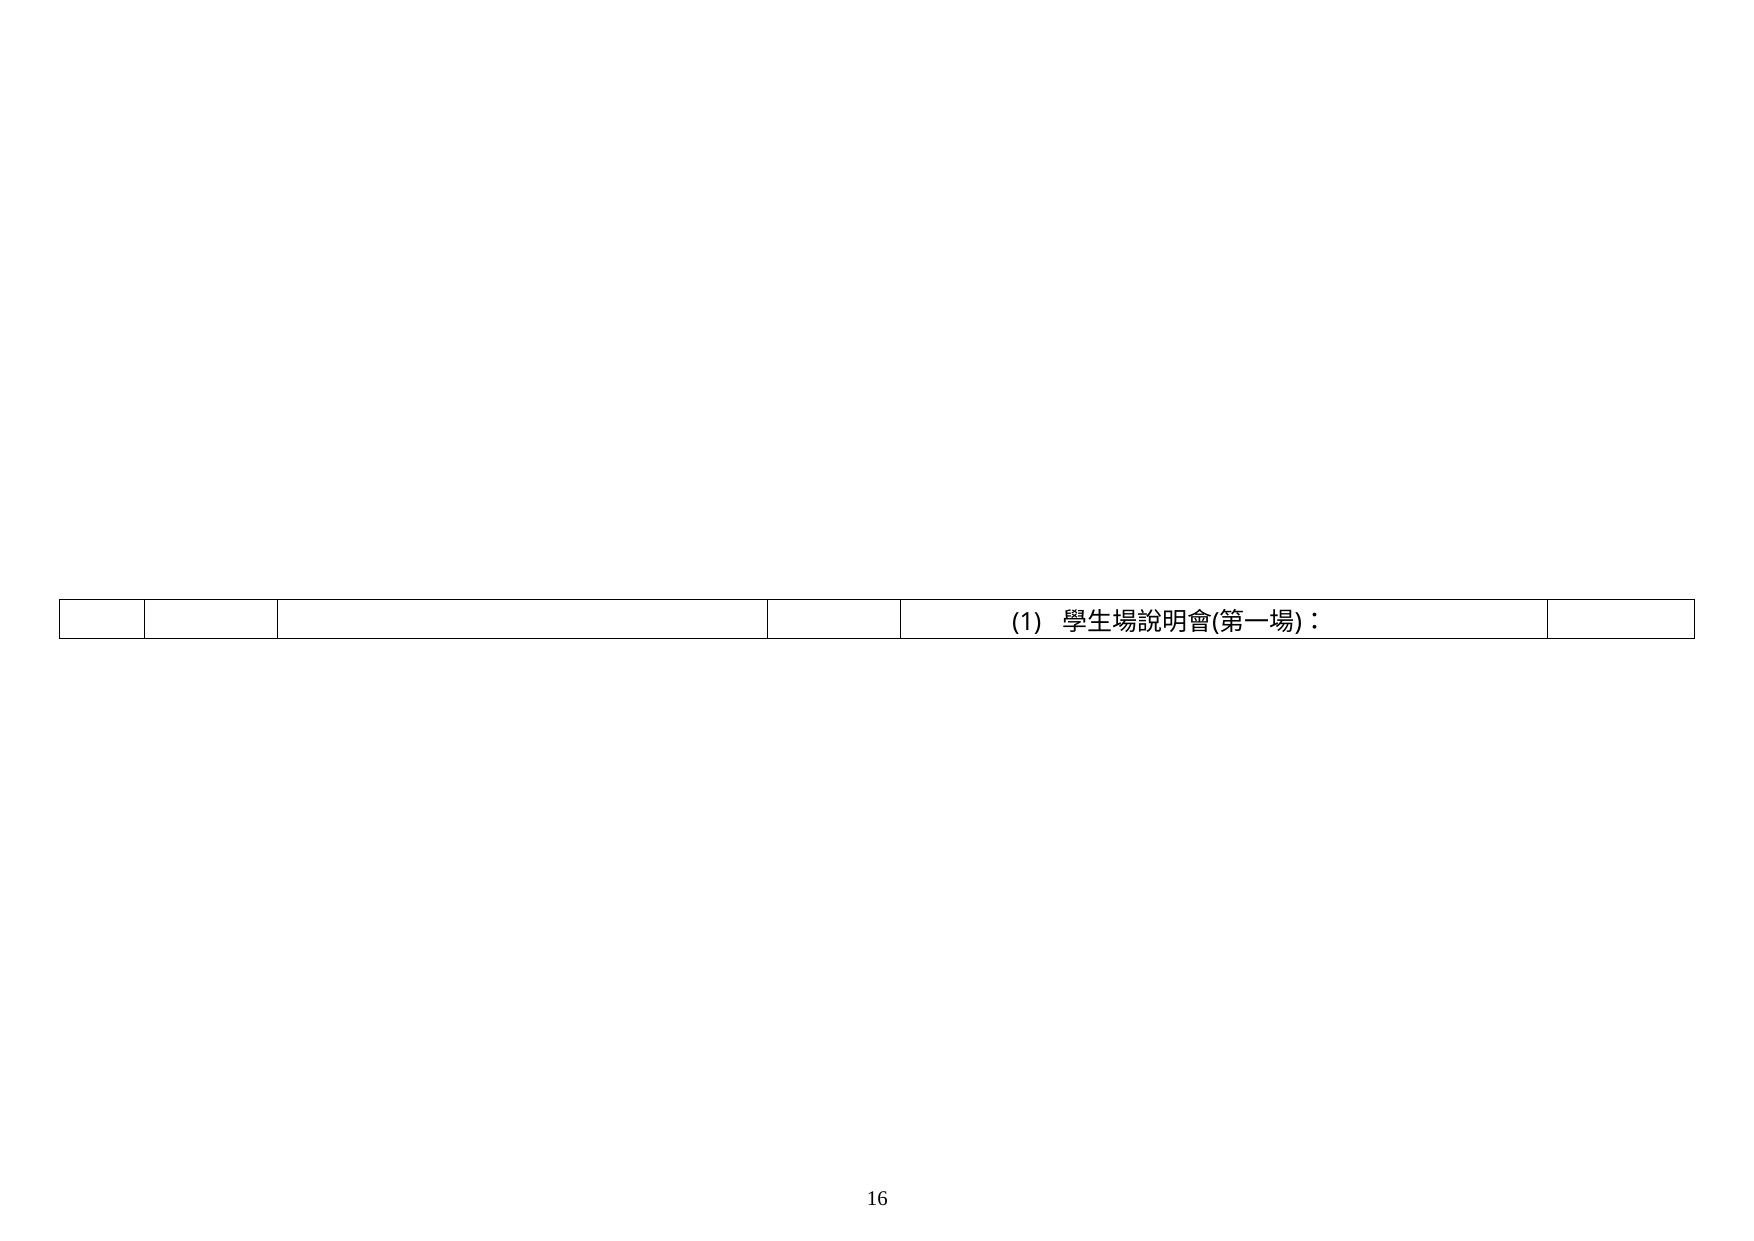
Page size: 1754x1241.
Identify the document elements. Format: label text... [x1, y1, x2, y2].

table_cell 教務處回覆： 本校115學年度行事曆，教務處舉辦2場學生場與教職員場說明會，彙整各方意見後，於115年1月26日以16+2週及18週兩案併陳提交學校行政協調會討論。學校經審議研議後，責成教務處以「精緻16+2週與18週雙軌學期制度」方案提交115年3月16日行政協調會，且經115年4月2日第1043次行政會議審議通過。 教務處課註組於115年4月14日函知本校二級以上單位115學年度行事曆，同日公告於I-TOUCH行政公告及課註組網頁。為了讓學生更瞭解「精緻16+2週與18週雙軌學期制度」實施方式，教務處安排二場學生場說明會，報名資訊如下： 學生場說明會(第一場)： 時間：115年5月6日11:10-11:55 地點：教學大樓818教室 報名網址：https://itouch.cycu.edu.tw/go/?w=15156@acpm3 學生場說明會(第二場)： 時間：115年5月13日12:10-12:55 地點：教學大樓109講堂 報名網址：https://itouch.cycu.edu.tw/go/?w=15157@acpm3 [901, 600, 1547, 638]
table_cell [278, 600, 767, 638]
table_cell [60, 600, 144, 638]
table_cell [1548, 600, 1694, 638]
table_cell [768, 600, 900, 638]
table_cell [145, 600, 277, 638]
